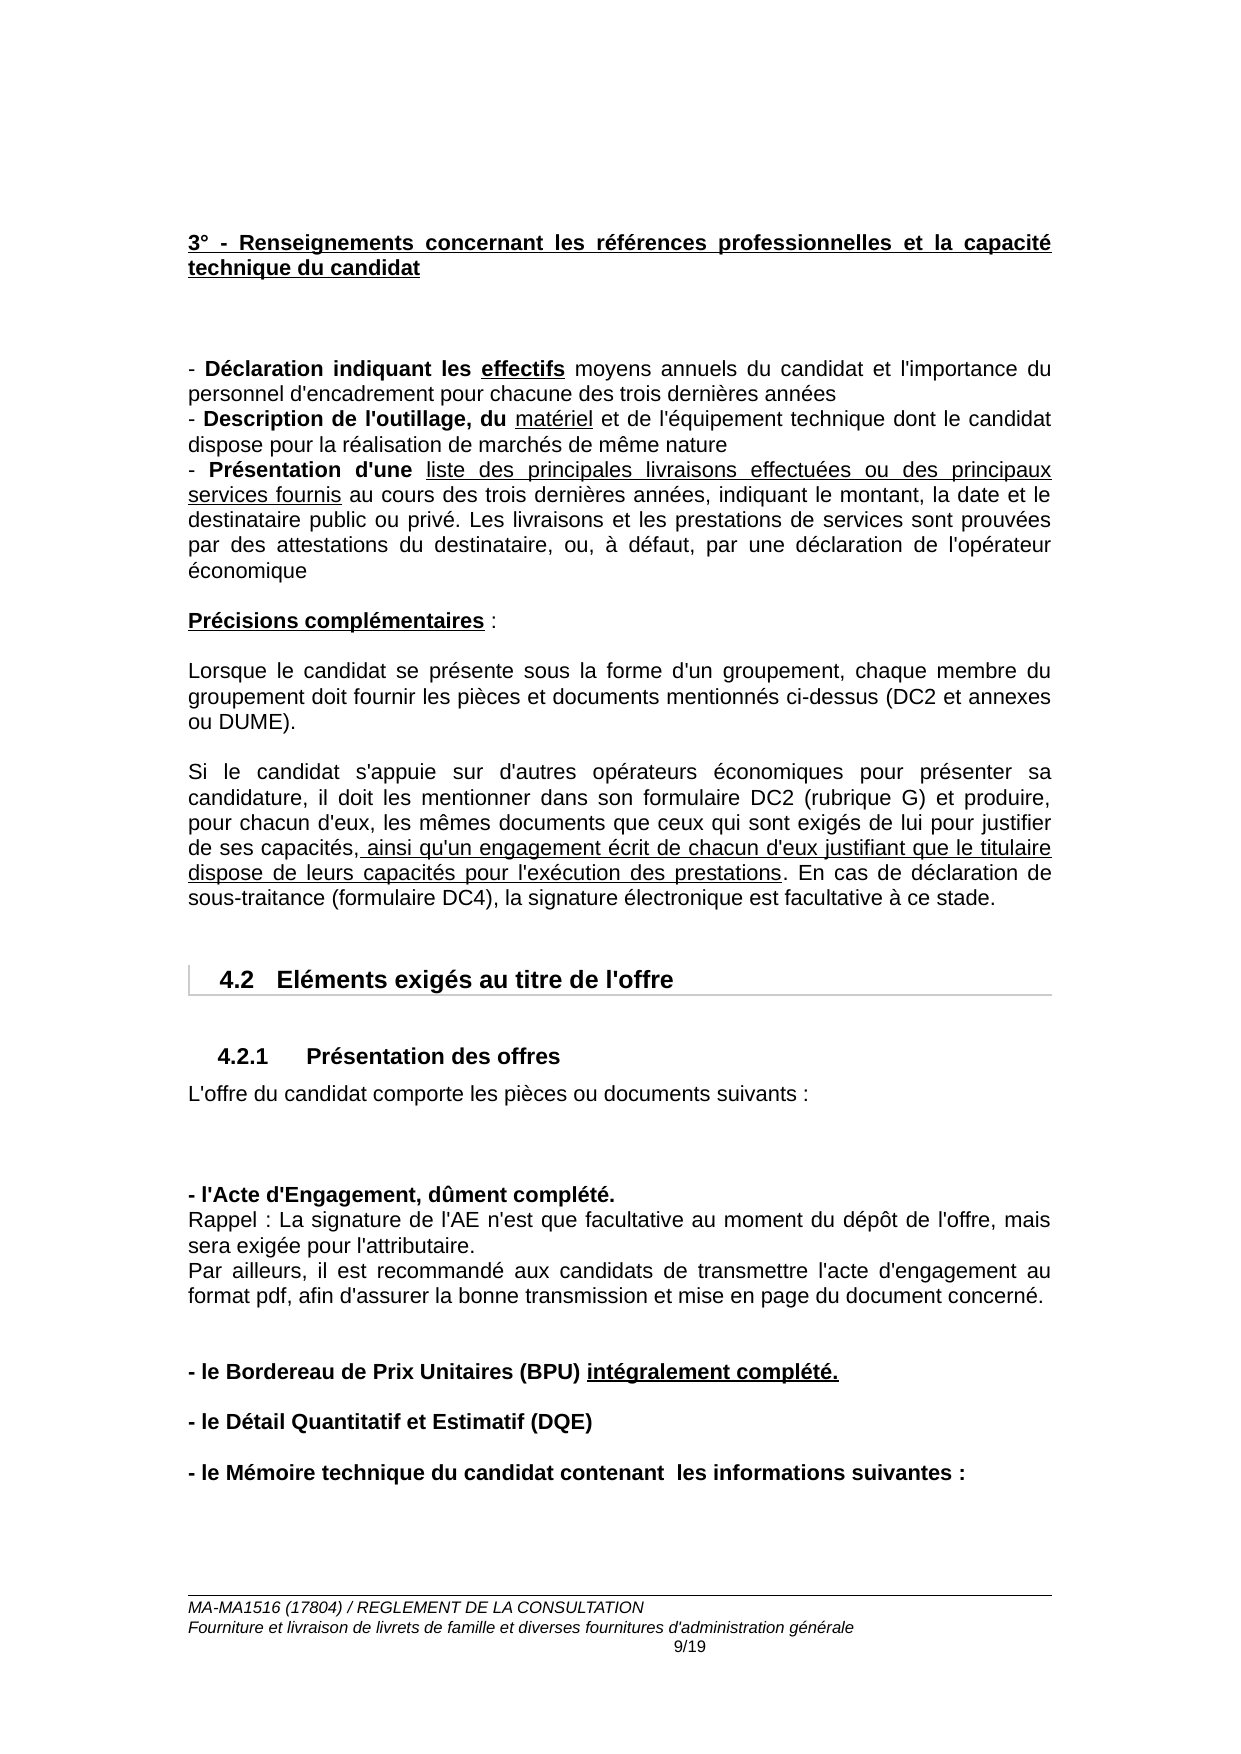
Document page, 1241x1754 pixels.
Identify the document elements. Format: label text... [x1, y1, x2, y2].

text - Présentation d'une liste des principales livraisons effectuées ou des principaux services fournis au cours des trois dernières années, indiquant le montant, la date et le destinataire public ou privé. Les livraisons et les prestations de services sont prouvées par des attestations du destinataire, ou, à défaut, par une déclaration de l'opérateur économique [188, 457, 1052, 583]
text - l'Acte d'Engagement, dûment complété. [188, 1182, 1052, 1207]
text - le Détail Quantitatif et Estimatif (DQE) [188, 1409, 1052, 1434]
text technique du candidat [188, 253, 1052, 280]
text Par ailleurs, il est recommandé aux candidats de transmettre l'acte d'engagement au format pdf, afin d'assurer la bonne transmission et mise en page du document concerné. [188, 1258, 1052, 1308]
text Précisions complémentaires : [188, 608, 1052, 633]
text - le Bordereau de Prix Unitaires (BPU) intégralement complété. [188, 1358, 1052, 1384]
subtitle Présentation des offres [188, 1043, 1052, 1069]
text Si le candidat s'appuie sur d'autres opérateurs économiques pour présenter sa candidature, il doit les mentionner dans son formulaire DC2 (rubrique G) et produire, pour chacun d'eux, les mêmes documents que ceux qui sont exigés de lui pour justifier de ses capacités, ainsi qu'un engagement écrit de chacun d'eux justifiant que le titulaire dispose de leurs capacités pour l'exécution des prestations. En cas de déclaration de sous-traitance (formulaire DC4), la signature électronique est facultative à ce stade. [188, 759, 1052, 910]
text 3° - Renseignements concernant les références professionnelles et la capacité [188, 230, 1052, 252]
subtitle Eléments exigés au titre de l'offre [190, 965, 1052, 994]
text - Déclaration indiquant les effectifs moyens annuels du candidat et l'importance du personnel d'encadrement pour chacune des trois dernières années [188, 356, 1052, 406]
text Rappel : La signature de l'AE n'est que facultative au moment du dépôt de l'offre, mais sera exigée pour l'attributaire. [188, 1207, 1052, 1258]
text - Description de l'outillage, du matériel et de l'équipement technique dont le candidat dispose pour la réalisation de marchés de même nature [188, 406, 1052, 457]
text L'offre du candidat comporte les pièces ou documents suivants : [188, 1081, 1052, 1106]
text Lorsque le candidat se présente sous la forme d'un groupement, chaque membre du groupement doit fournir les pièces et documents mentionnés ci-dessus (DC2 et annexes ou DUME). [188, 658, 1052, 734]
text - le Mémoire technique du candidat contenant les informations suivantes : [188, 1459, 1052, 1484]
